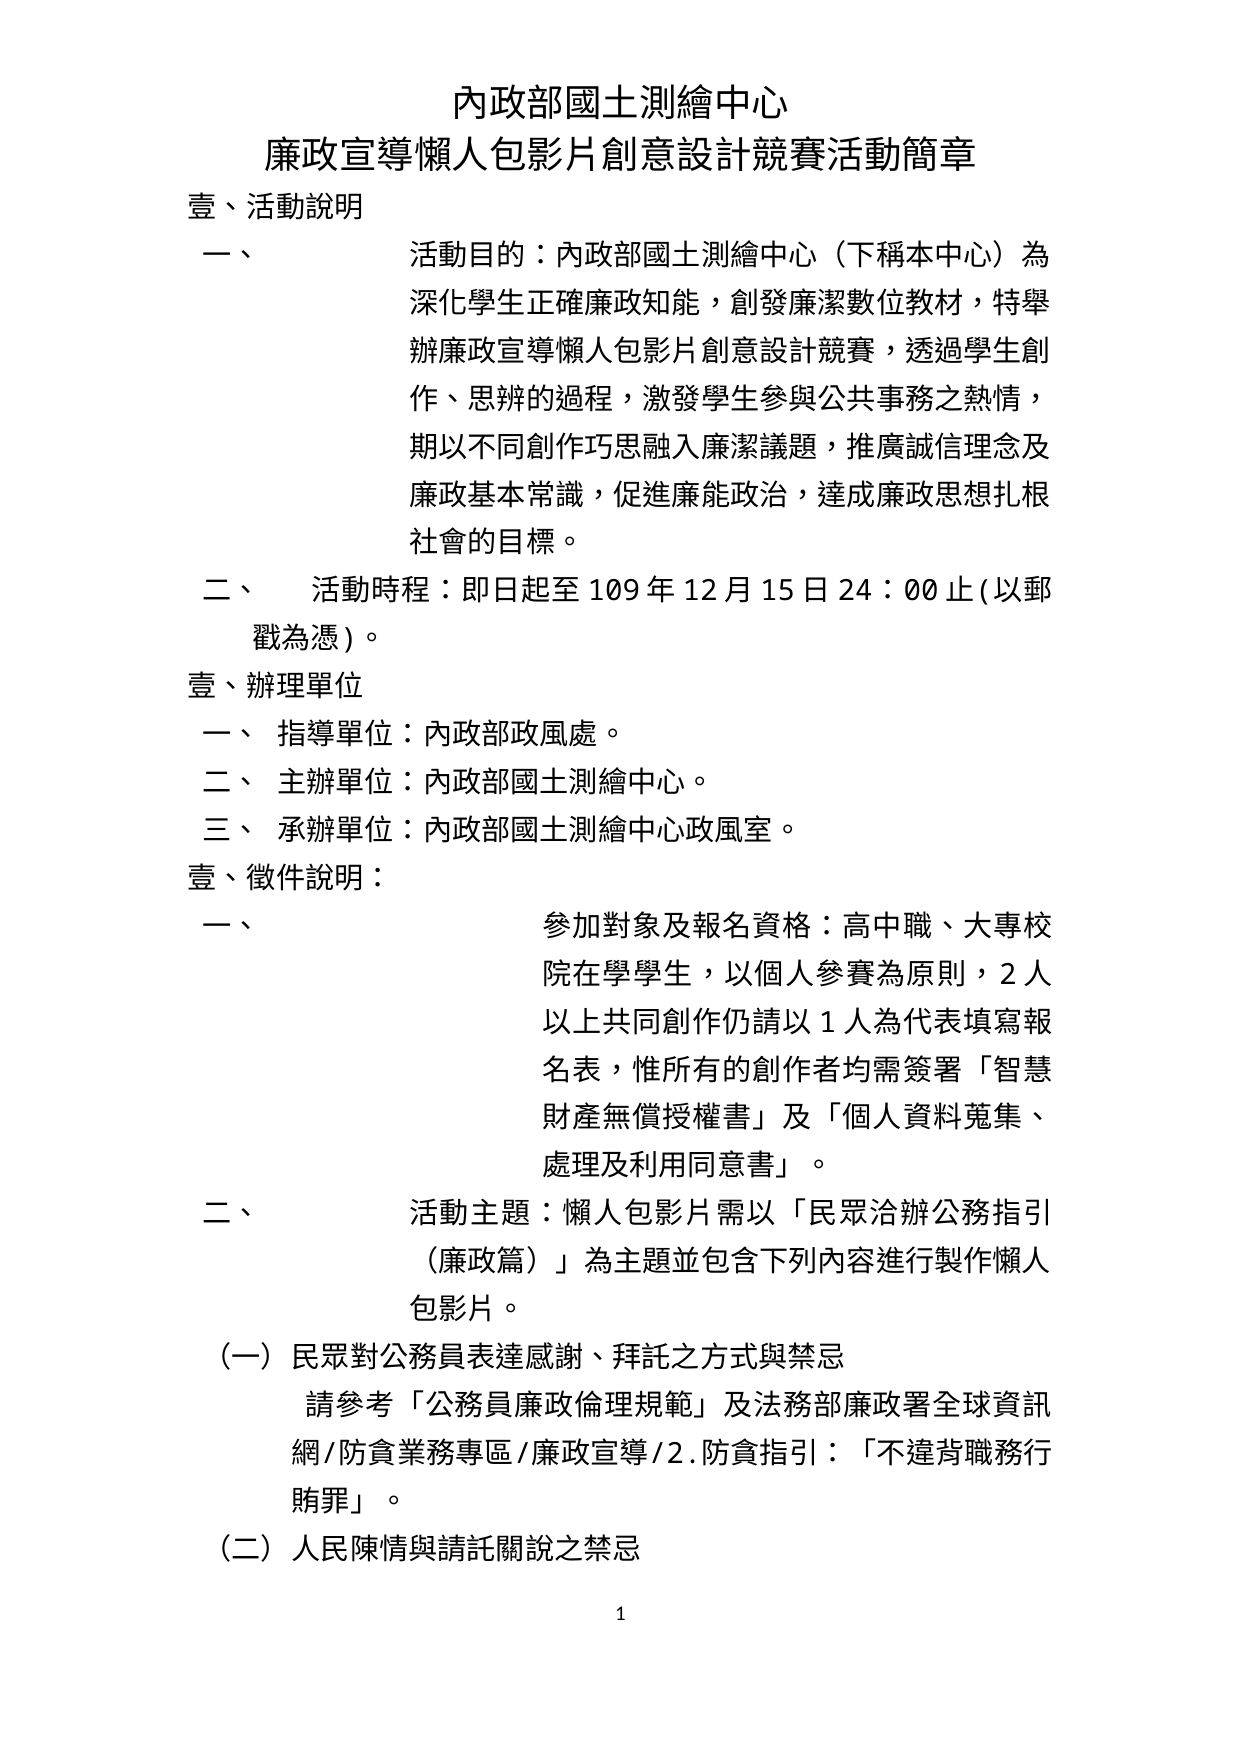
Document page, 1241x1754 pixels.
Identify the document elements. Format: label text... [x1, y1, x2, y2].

list 民眾對公務員表達感謝、拜託之方式與禁忌 [202, 1329, 1053, 1377]
list 人民陳情與請託關說之禁忌 [202, 1521, 1053, 1569]
list 辦理單位 [187, 658, 1053, 706]
list 活動主題：懶人包影片需以「民眾洽辦公務指引（廉政篇）」為主題並包含下列內容進行製作懶人包影片。 [202, 1185, 1053, 1329]
list 徵件說明： [187, 850, 1053, 898]
text 請參考「公務員廉政倫理規範」及法務部廉政署全球資訊網/防貪業務專區/廉政宣導/2.防貪指引：「不違背職務行賄罪」。 [291, 1377, 1053, 1521]
list 活動說明 [187, 179, 1053, 227]
list 主辦單位：內政部國土測繪中心。 [202, 754, 1053, 802]
list 活動時程：即日起至109年12月15日24：00止(以郵戳為憑)。 [202, 562, 1053, 658]
list 承辦單位：內政部國土測繪中心政風室。 [202, 802, 1053, 850]
list 指導單位：內政部政風處。 [202, 706, 1053, 754]
text 廉政宣導懶人包影片創意設計競賽活動簡章 [187, 127, 1053, 179]
list 參加對象及報名資格：高中職、大專校院在學學生，以個人參賽為原則，2人以上共同創作仍請以1人為代表填寫報名表，惟所有的創作者均需簽署「智慧財產無償授權書」及「個人資料蒐集、處理及利用同意書」。 [202, 898, 1053, 1185]
list 活動目的：內政部國土測繪中心（下稱本中心）為深化學生正確廉政知能，創發廉潔數位教材，特舉辦廉政宣導懶人包影片創意設計競賽，透過學生創作、思辨的過程，激發學生參與公共事務之熱情，期以不同創作巧思融入廉潔議題，推廣誠信理念及廉政基本常識，促進廉能政治，達成廉政思想扎根社會的目標。 [202, 227, 1053, 562]
text 內政部國土測繪中心 [187, 75, 1053, 127]
